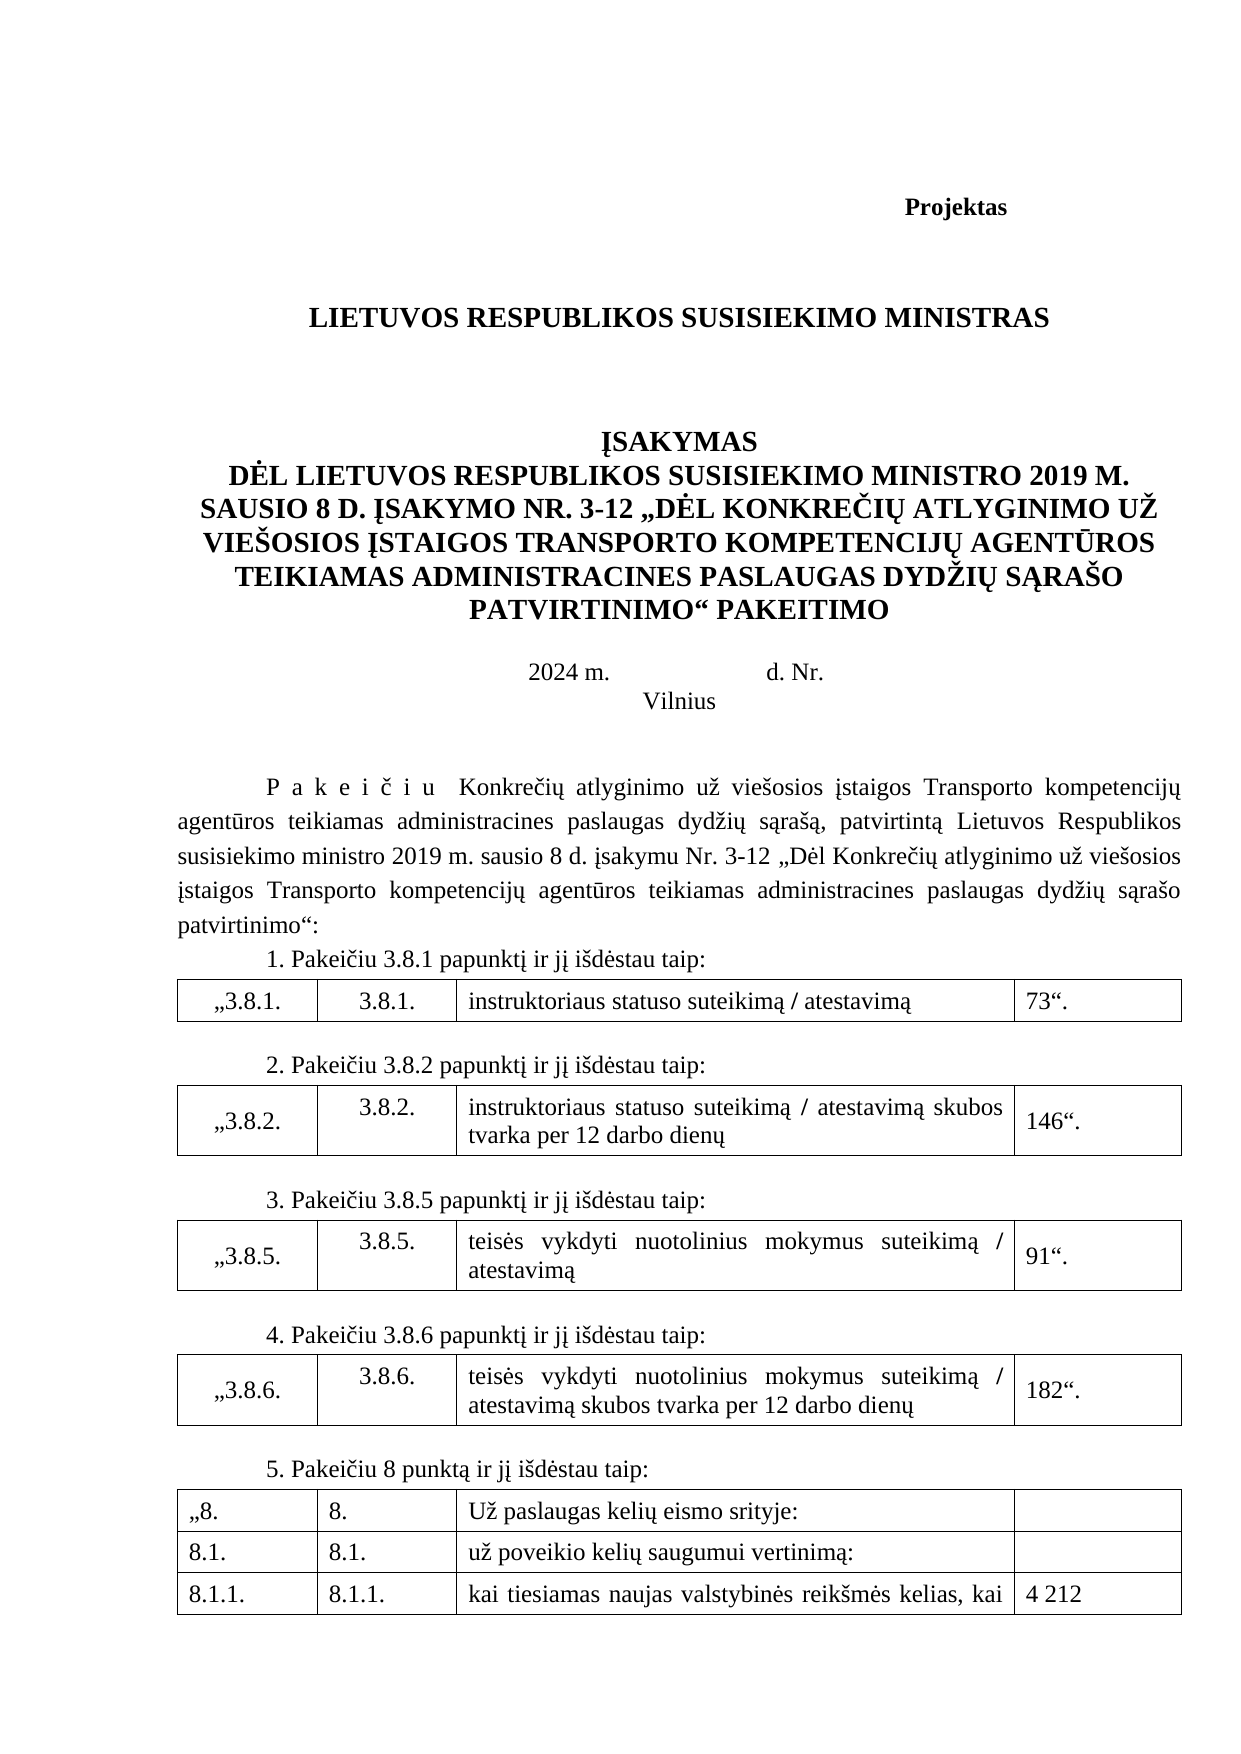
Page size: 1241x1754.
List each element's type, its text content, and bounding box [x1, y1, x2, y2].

table_header 3.8.5. [318, 1221, 456, 1290]
table_cell kai tiesiamas naujas valstybinės reikšmės kelias, kai [457, 1573, 1014, 1614]
text 2. Pakeičiu 3.8.2 papunktį ir jį išdėstau taip: [177, 1050, 1181, 1079]
table_cell [812, 245, 1192, 269]
table_header [1015, 1490, 1181, 1531]
table_header [166, 192, 508, 245]
text 2024 m. d. Nr. [177, 657, 1181, 686]
table_header instruktoriaus statuso suteikimą / atestavimą skubos tvarka per 12 darbo dienų [457, 1086, 1014, 1155]
table_header [508, 192, 812, 245]
table_header teisės vykdyti nuotolinius mokymus suteikimą / atestavimą [457, 1221, 1014, 1290]
table_cell 8.1. [178, 1532, 317, 1572]
text Vilnius [177, 686, 1181, 714]
text 1. Pakeičiu 3.8.1 papunktį ir jį išdėstau taip: [177, 944, 1181, 973]
table_header 3.8.6. [318, 1355, 456, 1424]
table_header 3.8.1. [318, 980, 456, 1021]
text DĖL LIETUVOS RESPUBLIKOS SUSISIEKIMO MINISTRO 2019 M. SAUSIO 8 D. ĮSAKYMO NR. 3-12 „DĖL KONKREČIŲ ATLYGINIMO UŽ VIEŠOSIOS ĮSTAIGOS TRANSPORTO KOMPETENCIJŲ AGENTŪROS TEIKIAMAS ADMINISTRACINES PASLAUGAS DYDŽIŲ SĄRAŠO PATVIRTINIMO“ PAKEITIMO [177, 458, 1181, 626]
table_header 91“. [1015, 1221, 1181, 1290]
table_header Projektas [812, 192, 1192, 245]
table_header 73“. [1015, 980, 1181, 1021]
text LIETUVOS RESPUBLIKOS SUSISIEKIMO MINISTRAS [177, 300, 1181, 333]
text P a k e i č i u Konkrečių atlyginimo už viešosios įstaigos Transporto kompetencijų agentūros teikiamas administracines paslaugas dydžių sąrašą, patvirtintą Lietuvos Respublikos susisiekimo ministro 2019 m. sausio 8 d. įsakymu Nr. 3-12 „Dėl Konkrečių atlyginimo už viešosios įstaigos Transporto kompetencijų agentūros teikiamas administracines paslaugas dydžių sąrašo patvirtinimo“: [177, 772, 1181, 939]
table_header „3.8.5. [178, 1221, 317, 1290]
table_cell [1015, 1532, 1181, 1572]
table_header „3.8.2. [178, 1086, 317, 1155]
table_header „3.8.1. [178, 980, 317, 1021]
table_cell už poveikio kelių saugumui vertinimą: [457, 1532, 1014, 1572]
table_header 182“. [1015, 1355, 1181, 1424]
table_cell 4 212 [1015, 1573, 1181, 1614]
table_cell 8.1.1. [178, 1573, 317, 1614]
text 4. Pakeičiu 3.8.6 papunktį ir jį išdėstau taip: [177, 1320, 1181, 1348]
table_cell [508, 245, 812, 269]
table_header instruktoriaus statuso suteikimą / atestavimą [457, 980, 1014, 1021]
text 3. Pakeičiu 3.8.5 papunktį ir jį išdėstau taip: [177, 1185, 1181, 1214]
text ĮSAKYMAS [177, 424, 1181, 458]
table_header „3.8.6. [178, 1355, 317, 1424]
table_cell 8.1. [318, 1532, 456, 1572]
table_header teisės vykdyti nuotolinius mokymus suteikimą / atestavimą skubos tvarka per 12 darbo dienų [457, 1355, 1014, 1424]
table_header Už paslaugas kelių eismo srityje: [457, 1490, 1014, 1531]
table_cell [166, 245, 508, 269]
table_header 3.8.2. [318, 1086, 456, 1155]
table_header 8. [318, 1490, 456, 1531]
text 5. Pakeičiu 8 punktą ir jį išdėstau taip: [177, 1454, 1181, 1483]
table_cell 8.1.1. [318, 1573, 456, 1614]
table_header 146“. [1015, 1086, 1181, 1155]
table_header „8. [178, 1490, 317, 1531]
